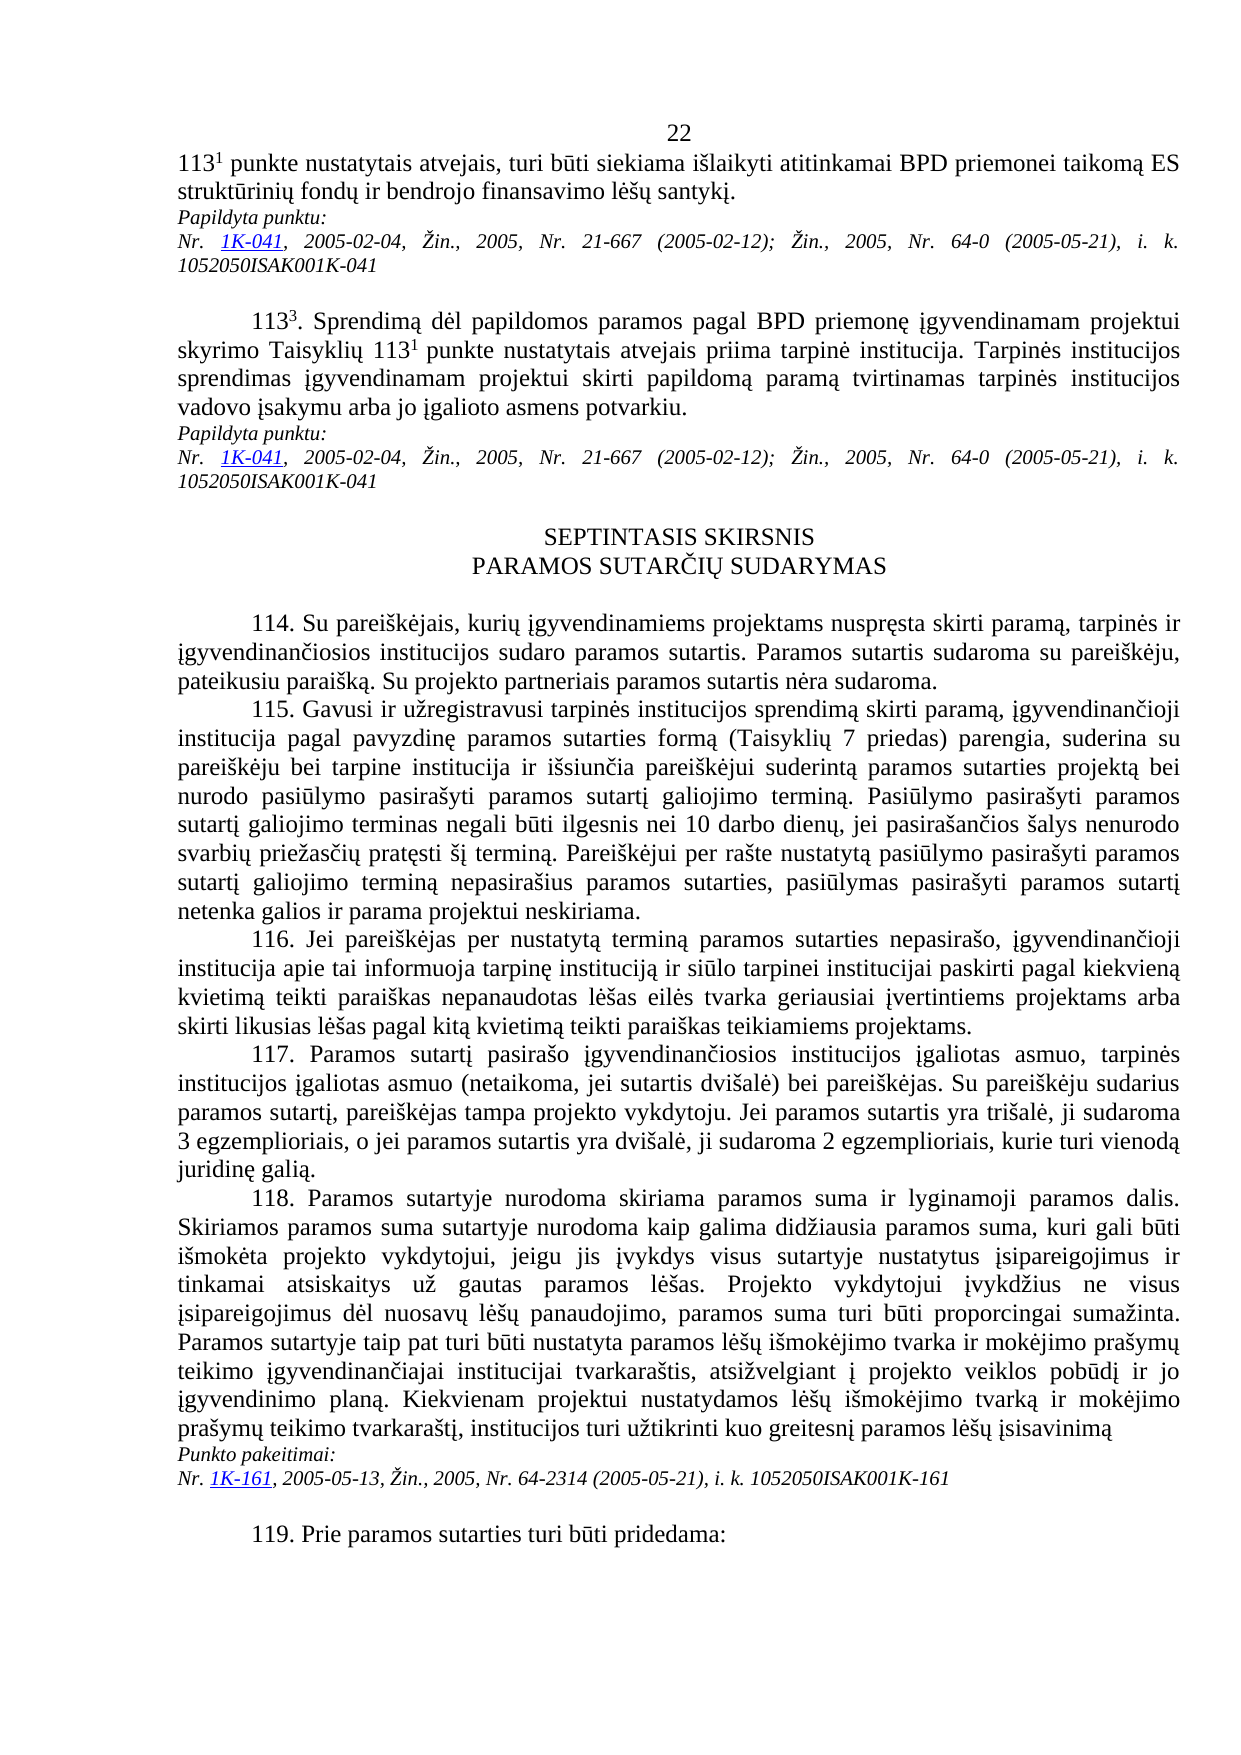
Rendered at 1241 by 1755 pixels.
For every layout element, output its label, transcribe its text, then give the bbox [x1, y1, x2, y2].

text 119. Prie paramos sutarties turi būti pridedama: [177, 1519, 1181, 1548]
text SEPTINTASIS SKIRSNIS [177, 522, 1181, 551]
text Papildyta punktu: [177, 421, 1181, 445]
text 114. Su pareiškėjais, kurių įgyvendinamiems projektams nuspręsta skirti paramą, tarpinės ir įgyvendinančiosios institucijos sudaro paramos sutartis. Paramos sutartis sudaroma su pareiškėju, pateikusiu paraišką. Su projekto partneriais paramos sutartis nėra sudaroma. [177, 608, 1181, 694]
text Nr. 1K-041, 2005-02-04, Žin., 2005, Nr. 21-667 (2005-02-12); Žin., 2005, Nr. 64-0 (2005-05-21), i. k. 1052050ISAK001K-041 [177, 445, 1181, 493]
text 118. Paramos sutartyje nurodoma skiriama paramos suma ir lyginamoji paramos dalis. Skiriamos paramos suma sutartyje nurodoma kaip galima didžiausia paramos suma, kuri gali būti išmokėta projekto vykdytojui, jeigu jis įvykdys visus sutartyje nustatytus įsipareigojimus ir tinkamai atsiskaitys už gautas paramos lėšas. Projekto vykdytojui įvykdžius ne visus įsipareigojimus dėl nuosavų lėšų panaudojimo, paramos suma turi būti proporcingai sumažinta. Paramos sutartyje taip pat turi būti nustatyta paramos lėšų išmokėjimo tvarka ir mokėjimo prašymų teikimo įgyvendinančiajai institucijai tvarkaraštis, atsižvelgiant į projekto veiklos pobūdį ir jo įgyvendinimo planą. Kiekvienam projektui nustatydamos lėšų išmokėjimo tvarką ir mokėjimo prašymų teikimo tvarkaraštį, institucijos turi užtikrinti kuo greitesnį paramos lėšų įsisavinimą [177, 1183, 1181, 1442]
text 1133. Sprendimą dėl papildomos paramos pagal BPD priemonę įgyvendinamam projektui skyrimo Taisyklių 1131 punkte nustatytais atvejais priima tarpinė institucija. Tarpinės institucijos sprendimas įgyvendinamam projektui skirti papildomą paramą tvirtinamas tarpinės institucijos vadovo įsakymu arba jo įgalioto asmens potvarkiu. [177, 306, 1181, 421]
text 115. Gavusi ir užregistravusi tarpinės institucijos sprendimą skirti paramą, įgyvendinančioji institucija pagal pavyzdinę paramos sutarties formą (Taisyklių 7 priedas) parengia, suderina su pareiškėju bei tarpine institucija ir išsiunčia pareiškėjui suderintą paramos sutarties projektą bei nurodo pasiūlymo pasirašyti paramos sutartį galiojimo terminą. Pasiūlymo pasirašyti paramos sutartį galiojimo terminas negali būti ilgesnis nei 10 darbo dienų, jei pasirašančios šalys nenurodo svarbių priežasčių pratęsti šį terminą. Pareiškėjui per rašte nustatytą pasiūlymo pasirašyti paramos sutartį galiojimo terminą nepasirašius paramos sutarties, pasiūlymas pasirašyti paramos sutartį netenka galios ir parama projektui neskiriama. [177, 694, 1181, 924]
text 1131 punkte nustatytais atvejais, turi būti siekiama išlaikyti atitinkamai BPD priemonei taikomą ES struktūrinių fondų ir bendrojo finansavimo lėšų santykį. [177, 148, 1181, 205]
text PARAMOS SUTARČIŲ SUDARYMAS [177, 551, 1181, 579]
text Nr. 1K-161, 2005-05-13, Žin., 2005, Nr. 64-2314 (2005-05-21), i. k. 1052050ISAK001K-161 [177, 1466, 1181, 1490]
text 116. Jei pareiškėjas per nustatytą terminą paramos sutarties nepasirašo, įgyvendinančioji institucija apie tai informuoja tarpinę instituciją ir siūlo tarpinei institucijai paskirti pagal kiekvieną kvietimą teikti paraiškas nepanaudotas lėšas eilės tvarka geriausiai įvertintiems projektams arba skirti likusias lėšas pagal kitą kvietimą teikti paraiškas teikiamiems projektams. [177, 924, 1181, 1039]
text 117. Paramos sutartį pasirašo įgyvendinančiosios institucijos įgaliotas asmuo, tarpinės institucijos įgaliotas asmuo (netaikoma, jei sutartis dvišalė) bei pareiškėjas. Su pareiškėju sudarius paramos sutartį, pareiškėjas tampa projekto vykdytoju. Jei paramos sutartis yra trišalė, ji sudaroma 3 egzemplioriais, o jei paramos sutartis yra dvišalė, ji sudaroma 2 egzemplioriais, kurie turi vienodą juridinę galią. [177, 1039, 1181, 1183]
text Punkto pakeitimai: [177, 1442, 1181, 1466]
text Papildyta punktu: [177, 205, 1181, 229]
text Nr. 1K-041, 2005-02-04, Žin., 2005, Nr. 21-667 (2005-02-12); Žin., 2005, Nr. 64-0 (2005-05-21), i. k. 1052050ISAK001K-041 [177, 229, 1181, 277]
